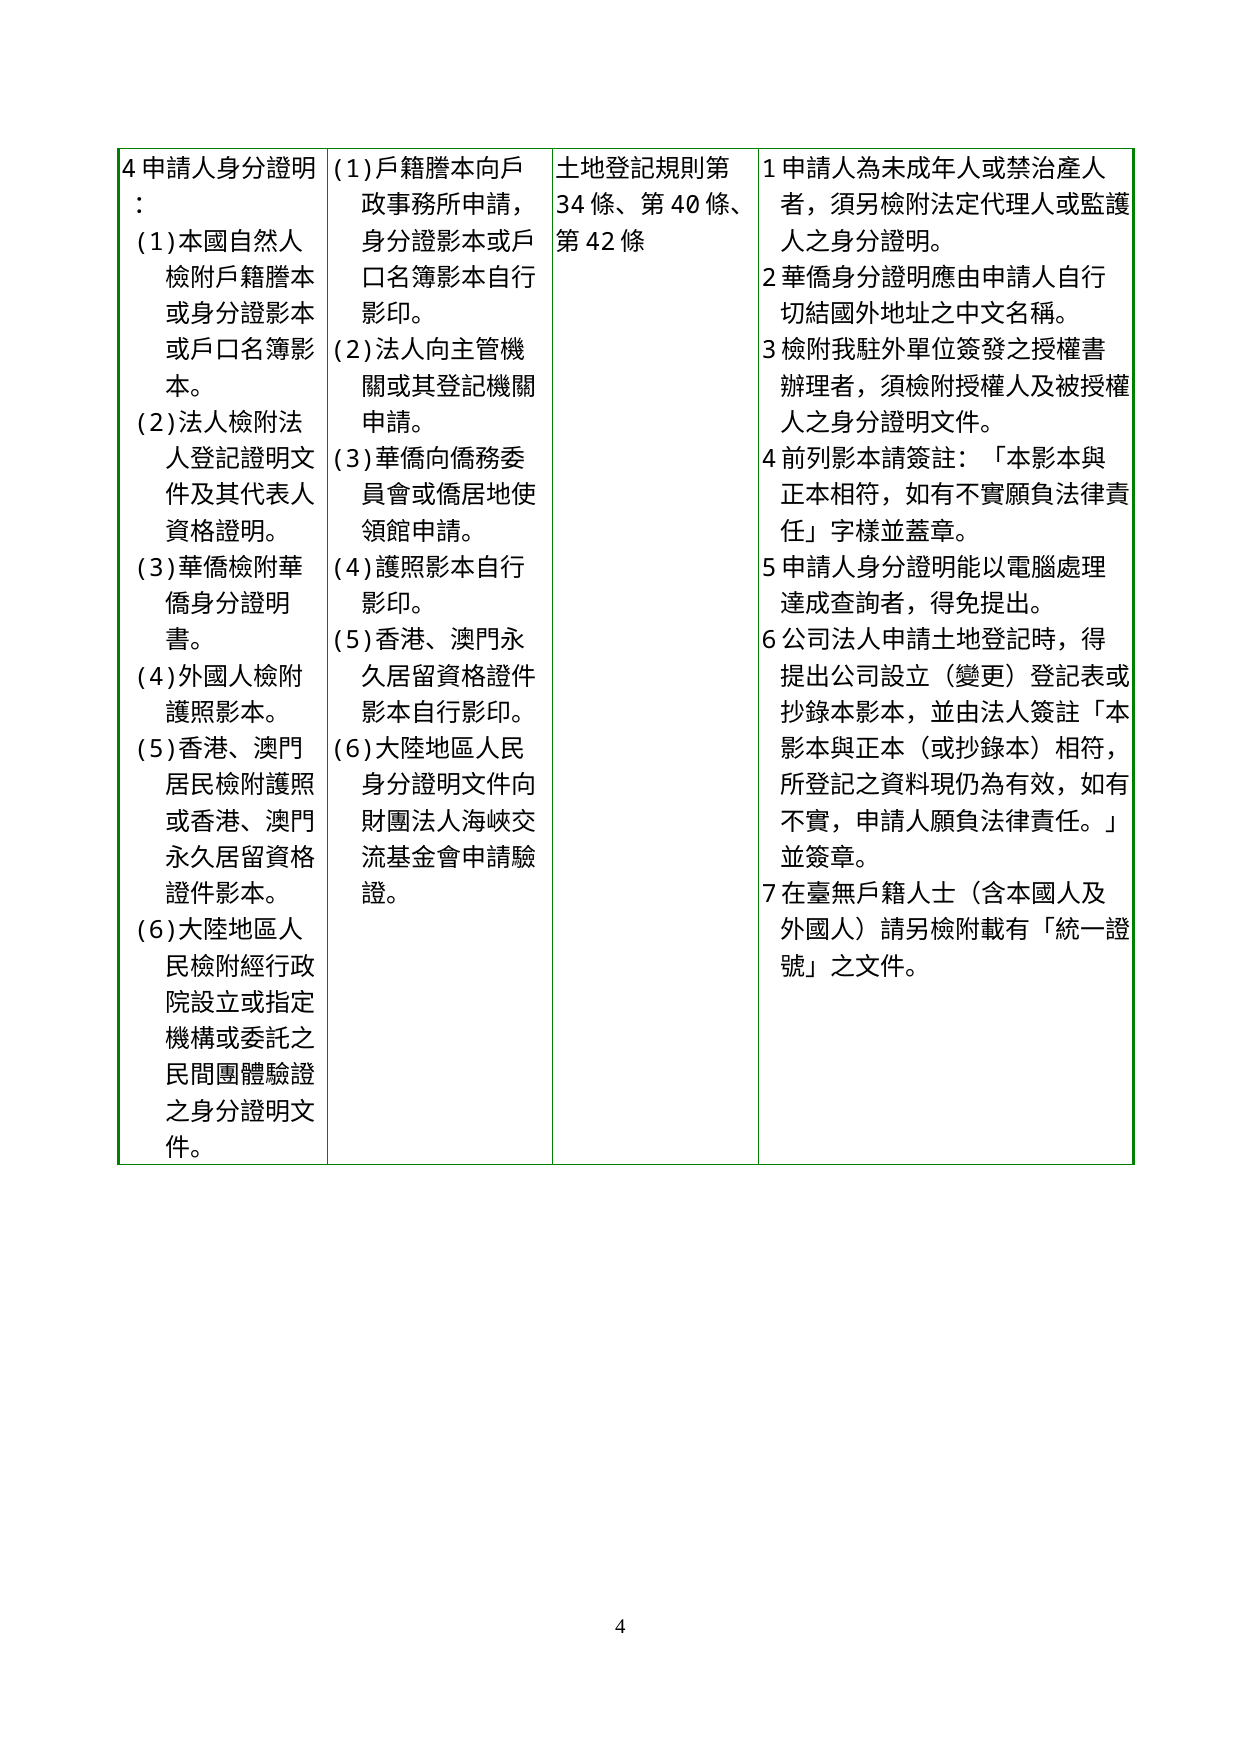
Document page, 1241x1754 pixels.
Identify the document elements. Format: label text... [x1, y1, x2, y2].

table_cell 1申請人為未成年人或禁治產人者，須另檢附法定代理人或監護人之身分證明。 2華僑身分證明應由申請人自行切結國外地址之中文名稱。 3檢附我駐外單位簽發之授權書辦理者，須檢附授權人及被授權人之身分證明文件。 4前列影本請簽註：「本影本與正本相符，如有不實願負法律責任」字樣並蓋章。 5申請人身分證明能以電腦處理達成查詢者，得免提出。 6公司法人申請土地登記時，得提出公司設立（變更）登記表或抄錄本影本，並由法人簽註「本影本與正本（或抄錄本）相符，所登記之資料現仍為有效，如有不實，申請人願負法律責任。」並簽章。 7在臺無戶籍人士（含本國人及外國人）請另檢附載有「統一證號」之文件。 [759, 149, 1132, 1164]
table_cell 土地登記規則第34條、第40條、第42條 [553, 149, 758, 1164]
table_cell 4申請人身分證明 ： (1)本國自然人檢附戶籍謄本或身分證影本或戶口名簿影本。 (2)法人檢附法人登記證明文件及其代表人資格證明。 (3)華僑檢附華僑身分證明書。 (4)外國人檢附護照影本。 (5)香港、澳門居民檢附護照或香港、澳門永久居留資格證件影本。 (6)大陸地區人民檢附經行政院設立或指定機構或委託之民間團體驗證之身分證明文件。 [120, 149, 327, 1164]
table_cell (1)戶籍謄本向戶政事務所申請，身分證影本或戶口名簿影本自行影印。 (2)法人向主管機關或其登記機關申請。 (3)華僑向僑務委員會或僑居地使領館申請。 (4)護照影本自行影印。 (5)香港、澳門永久居留資格證件影本自行影印。 (6)大陸地區人民身分證明文件向財團法人海峽交流基金會申請驗證。 [328, 149, 552, 1164]
